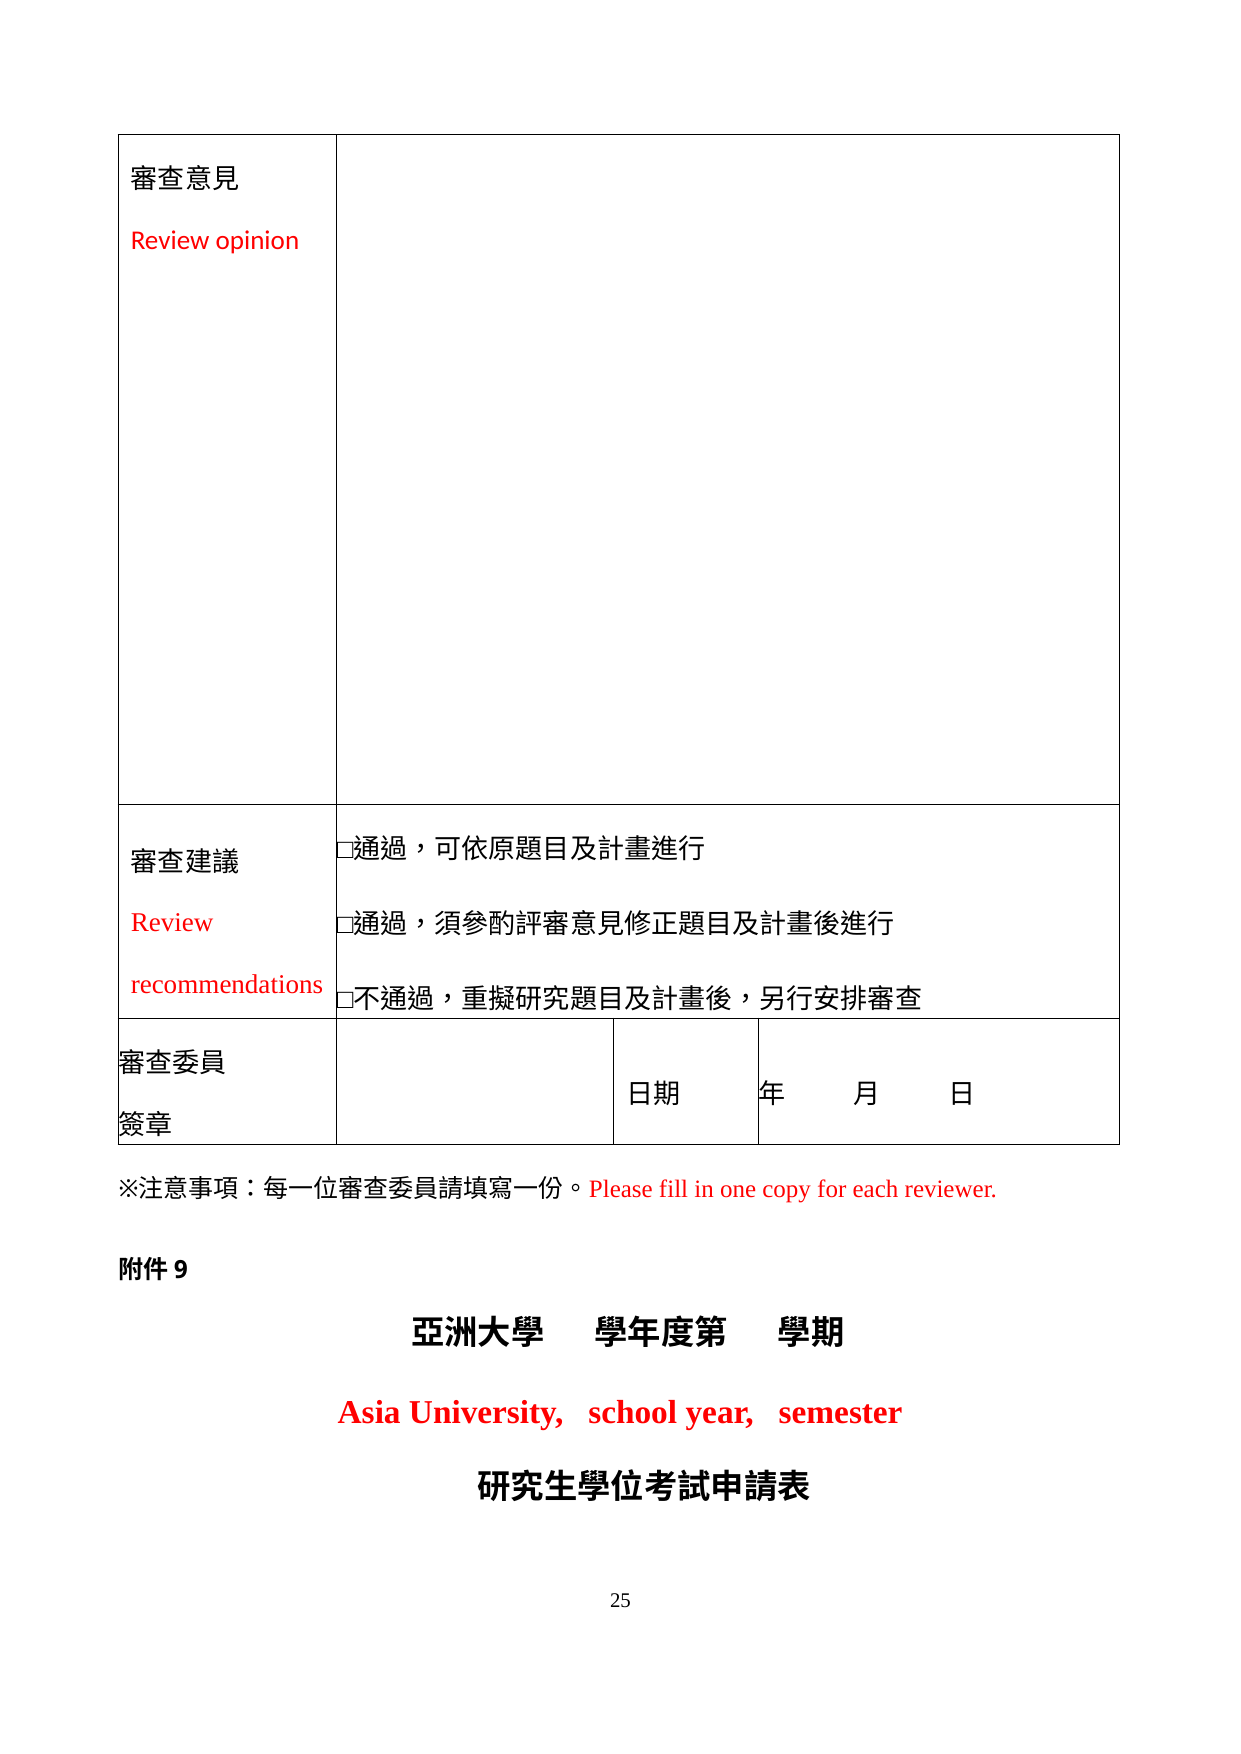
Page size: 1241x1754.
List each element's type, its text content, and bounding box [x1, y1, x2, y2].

table_cell 審查建議 Review recommendations [119, 805, 336, 1017]
table_cell □通過，可依原題目及計畫進行 □通過，須參酌評審意見修正題目及計畫後進行 □不通過，重擬研究題目及計畫後，另行安排審查 [337, 805, 1119, 1017]
table_cell 年 月 日 [759, 1019, 1119, 1143]
text 研究生學位考試申請表 [89, 1442, 1113, 1505]
table_cell 審查意見 Review opinion [119, 135, 336, 804]
text 附件9 [118, 1226, 1122, 1288]
table_cell 日期 [614, 1019, 758, 1143]
table_cell 審查委員 簽章 [119, 1019, 336, 1143]
text Asia University, school year, semester [118, 1369, 1122, 1432]
text 亞洲大學 學年度第 學期 [74, 1288, 1181, 1351]
table_cell [337, 135, 1119, 804]
table_cell [337, 1019, 613, 1143]
text ※注意事項：每一位審查委員請填寫一份。Please fill in one copy for each reviewer. [118, 1144, 1122, 1207]
